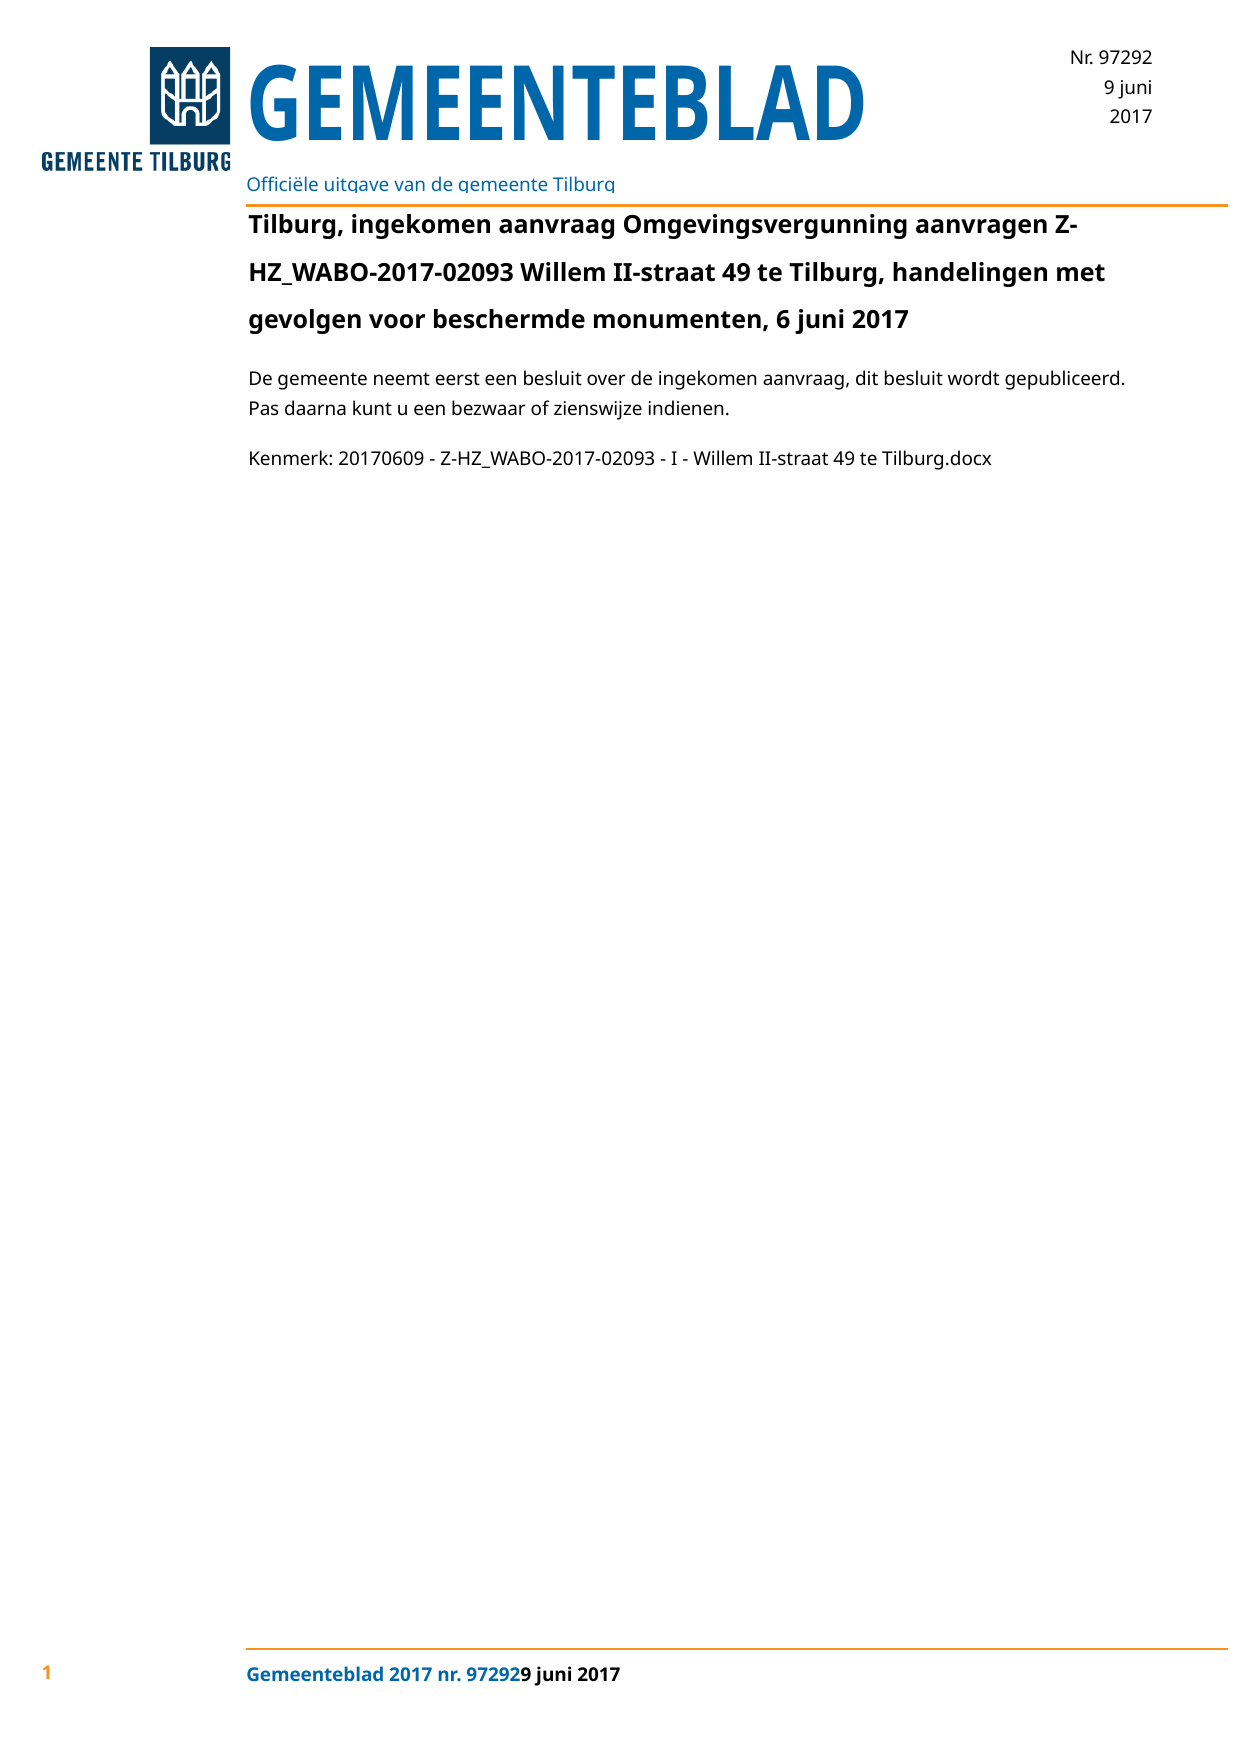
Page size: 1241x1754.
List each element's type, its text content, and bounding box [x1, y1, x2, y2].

text Kenmerk: 20170609 - Z-HZ_WABO-2017-02093 - I - Willem II-straat 49 te Tilburg.docx [248, 446, 1152, 471]
text De gemeente neemt eerst een besluit over de ingekomen aanvraag, dit besluit wordt gepubliceerd. Pas daarna kunt u een bezwaar of zienswijze indienen. [248, 366, 1152, 421]
picture [41, 47, 231, 172]
text Tilburg, ingekomen aanvraag Omgevingsvergunning aanvragen Z-HZ_WABO-2017-02093 Willem II-straat 49 te Tilburg, handelingen met gevolgen voor beschermde monumenten, 6 juni 2017 [248, 207, 1152, 336]
